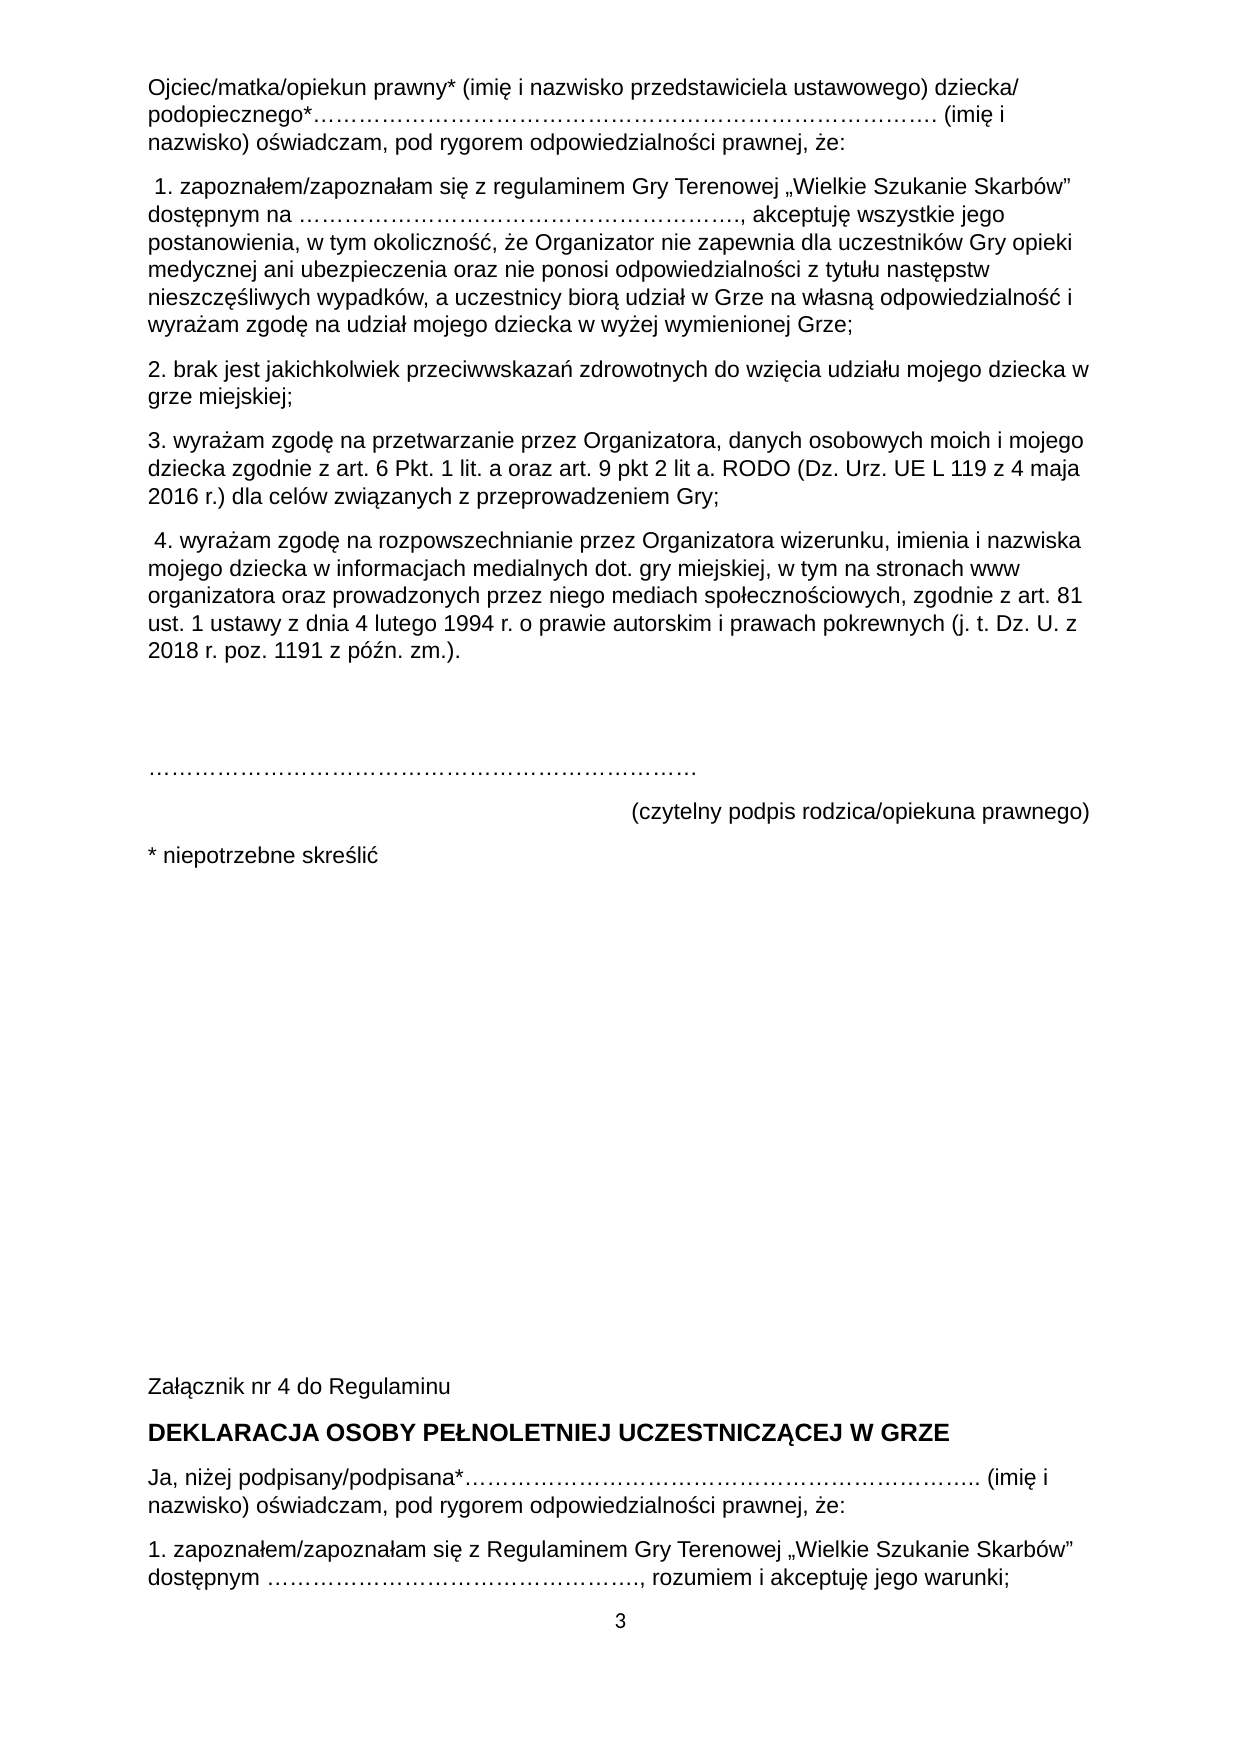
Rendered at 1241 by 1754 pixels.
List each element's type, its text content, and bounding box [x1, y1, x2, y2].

text 3. wyrażam zgodę na przetwarzanie przez Organizatora, danych osobowych moich i mojego dziecka zgodnie z art. 6 Pkt. 1 lit. a oraz art. 9 pkt 2 lit a. RODO (Dz. Urz. UE L 119 z 4 maja 2016 r.) dla celów związanych z przeprowadzeniem Gry; [148, 427, 1093, 509]
text 2. brak jest jakichkolwiek przeciwwskazań zdrowotnych do wzięcia udziału mojego dziecka w grze miejskiej; [148, 356, 1093, 409]
text 1. zapoznałem/zapoznałam się z regulaminem Gry Terenowej „Wielkie Szukanie Skarbów” dostępnym na …………………………………………………., akceptuję wszystkie jego postanowienia, w tym okoliczność, że Organizator nie zapewnia dla uczestników Gry opieki medycznej ani ubezpieczenia oraz nie ponosi odpowiedzialności z tytułu następstw nieszczęśliwych wypadków, a uczestnicy biorą udział w Grze na własną odpowiedzialność i wyrażam zgodę na udział mojego dziecka w wyżej wymienionej Grze; [148, 173, 1093, 338]
text Ja, niżej podpisany/podpisana*………………………………………………………….. (imię i nazwisko) oświadczam, pod rygorem odpowiedzialności prawnej, że: [148, 1464, 1093, 1518]
text DEKLARACJA OSOBY PEŁNOLETNIEJ UCZESTNICZĄCEJ W GRZE [148, 1417, 1093, 1446]
text 4. wyrażam zgodę na rozpowszechnianie przez Organizatora wizerunku, imienia i nazwiska mojego dziecka w informacjach medialnych dot. gry miejskiej, w tym na stronach www organizatora oraz prowadzonych przez niego mediach społecznościowych, zgodnie z art. 81 ust. 1 ustawy z dnia 4 lutego 1994 r. o prawie autorskim i prawach pokrewnych (j. t. Dz. U. z 2018 r. poz. 1191 z późn. zm.). [148, 527, 1093, 664]
text ……………………………………………………………… [148, 726, 1093, 780]
text * niepotrzebne skreślić [148, 842, 1093, 868]
text 1. zapoznałem/zapoznałam się z Regulaminem Gry Terenowej „Wielkie Szukanie Skarbów” dostępnym …………………………………………., rozumiem i akceptuję jego warunki; [148, 1536, 1093, 1590]
text Ojciec/matka/opiekun prawny* (imię i nazwisko przedstawiciela ustawowego) dziecka/ podopiecznego*………………………………………………………………………. (imię i nazwisko) oświadczam, pod rygorem odpowiedzialności prawnej, że: [148, 74, 1093, 155]
text (czytelny podpis rodzica/opiekuna prawnego) [148, 798, 1093, 824]
text Załącznik nr 4 do Regulaminu [148, 1373, 1093, 1399]
